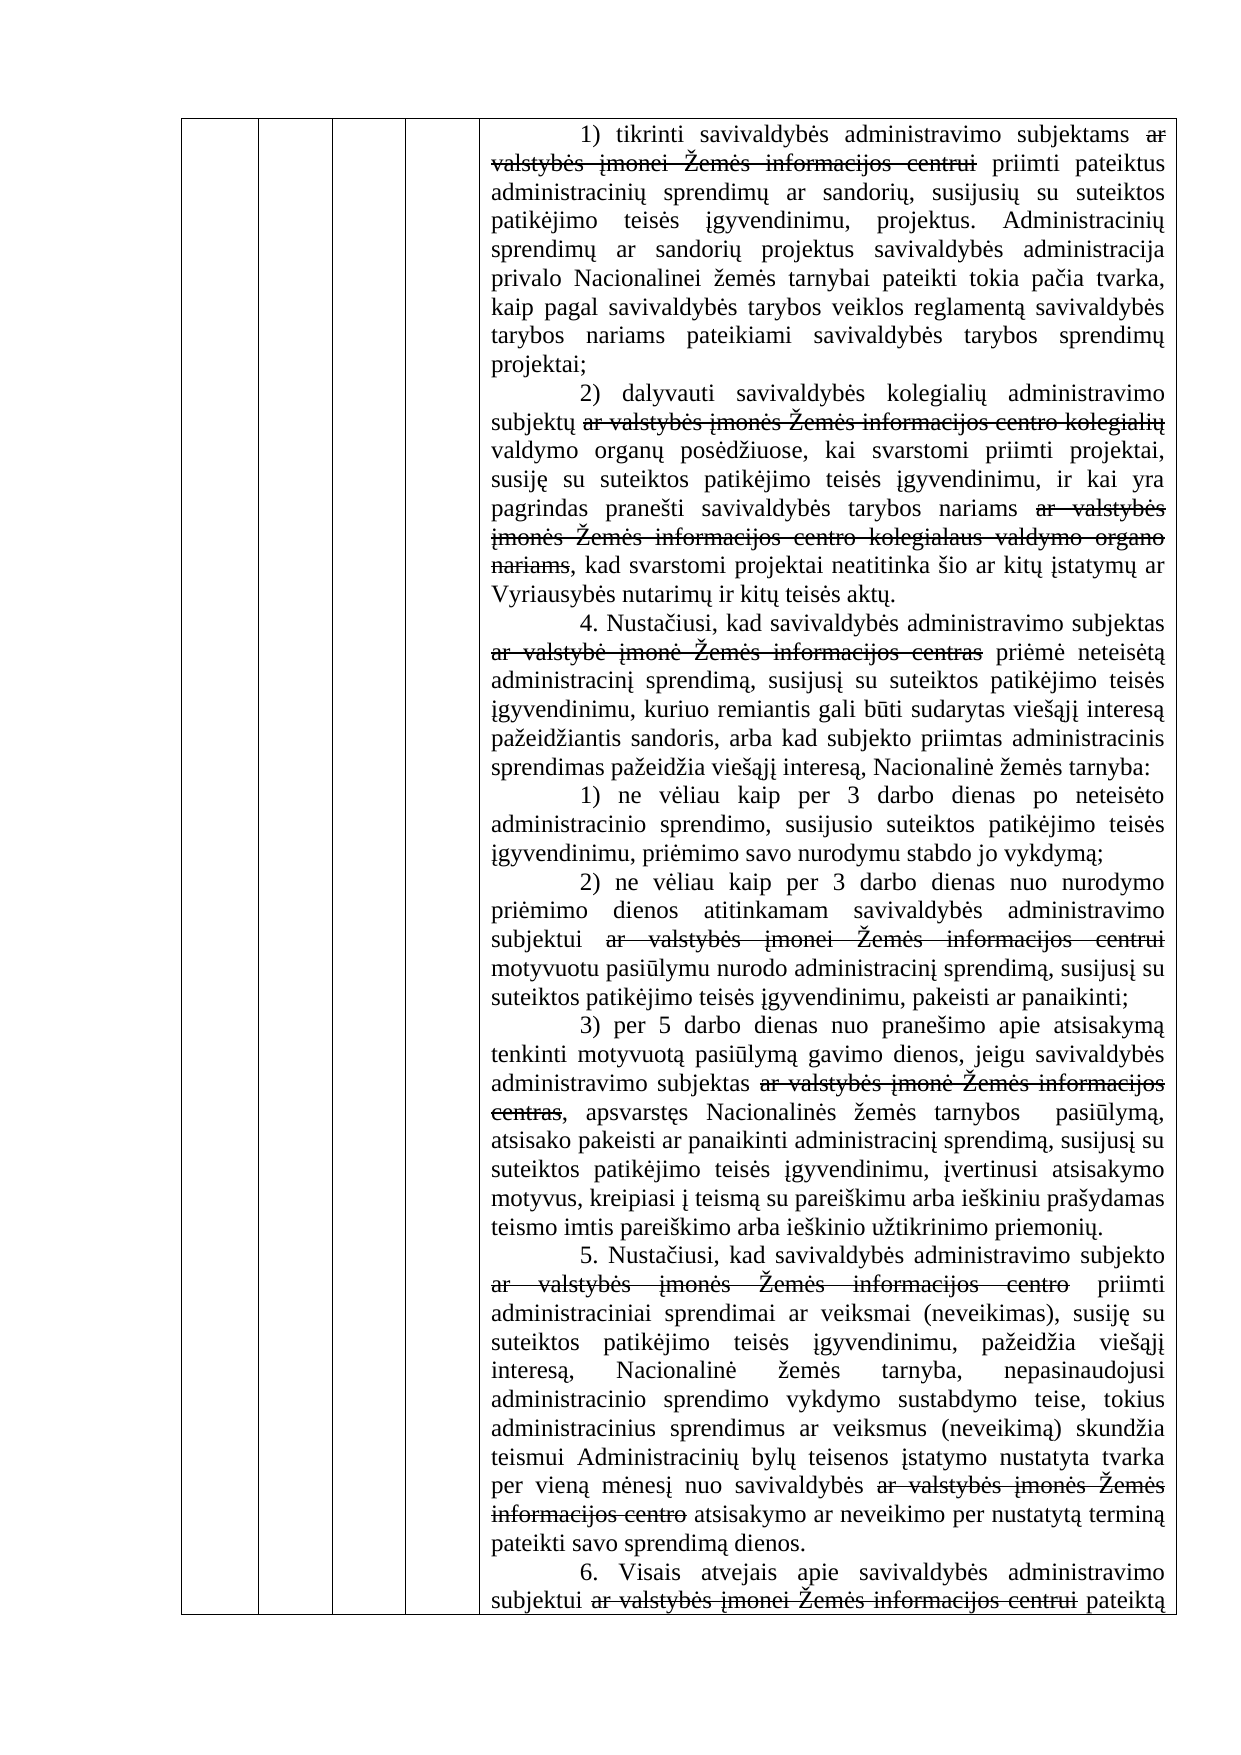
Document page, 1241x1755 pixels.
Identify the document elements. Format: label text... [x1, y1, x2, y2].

table_cell [406, 119, 479, 1614]
table_cell 1) tikrinti savivaldybės administravimo subjektams ar valstybės įmonei Žemės informacijos centrui priimti pateiktus administracinių sprendimų ar sandorių, susijusių su suteiktos patikėjimo teisės įgyvendinimu, projektus. Administracinių sprendimų ar sandorių projektus savivaldybės administracija privalo Nacionalinei žemės tarnybai pateikti tokia pačia tvarka, kaip pagal savivaldybės tarybos veiklos reglamentą savivaldybės tarybos nariams pateikiami savivaldybės tarybos sprendimų projektai; 2) dalyvauti savivaldybės kolegialių administravimo subjektų ar valstybės įmonės Žemės informacijos centro kolegialių valdymo organų posėdžiuose, kai svarstomi priimti projektai, susiję su suteiktos patikėjimo teisės įgyvendinimu, ir kai yra pagrindas pranešti savivaldybės tarybos nariams ar valstybės įmonės Žemės informacijos centro kolegialaus valdymo organo nariams, kad svarstomi projektai neatitinka šio ar kitų įstatymų ar Vyriausybės nutarimų ir kitų teisės aktų. 4. Nustačiusi, kad savivaldybės administravimo subjektas ar valstybė įmonė Žemės informacijos centras priėmė neteisėtą administracinį sprendimą, susijusį su suteiktos patikėjimo teisės įgyvendinimu, kuriuo remiantis gali būti sudarytas viešąjį interesą pažeidžiantis sandoris, arba kad subjekto priimtas administracinis sprendimas pažeidžia viešąjį interesą, Nacionalinė žemės tarnyba: 1) ne vėliau kaip per 3 darbo dienas po neteisėto administracinio sprendimo, susijusio suteiktos patikėjimo teisės įgyvendinimu, priėmimo savo nurodymu stabdo jo vykdymą; 2) ne vėliau kaip per 3 darbo dienas nuo nurodymo priėmimo dienos atitinkamam savivaldybės administravimo subjektui ar valstybės įmonei Žemės informacijos centrui motyvuotu pasiūlymu nurodo administracinį sprendimą, susijusį su suteiktos patikėjimo teisės įgyvendinimu, pakeisti ar panaikinti; 3) per 5 darbo dienas nuo pranešimo apie atsisakymą tenkinti motyvuotą pasiūlymą gavimo dienos, jeigu savivaldybės administravimo subjektas ar valstybės įmonė Žemės informacijos centras, apsvarstęs Nacionalinės žemės tarnybos pasiūlymą, atsisako pakeisti ar panaikinti administracinį sprendimą, susijusį su suteiktos patikėjimo teisės įgyvendinimu, įvertinusi atsisakymo motyvus, kreipiasi į teismą su pareiškimu arba ieškiniu prašydamas teismo imtis pareiškimo arba ieškinio užtikrinimo priemonių. 5. Nustačiusi, kad savivaldybės administravimo subjekto ar valstybės įmonės Žemės informacijos centro priimti administraciniai sprendimai ar veiksmai (neveikimas), susiję su suteiktos patikėjimo teisės įgyvendinimu, pažeidžia viešąjį interesą, Nacionalinė žemės tarnyba, nepasinaudojusi administracinio sprendimo vykdymo sustabdymo teise, tokius administracinius sprendimus ar veiksmus (neveikimą) skundžia teismui Administracinių bylų teisenos įstatymo nustatyta tvarka per vieną mėnesį nuo savivaldybės ar valstybės įmonės Žemės informacijos centro atsisakymo ar neveikimo per nustatytą terminą pateikti savo sprendimą dienos. 6. Visais atvejais apie savivaldybės administravimo subjektui ar valstybės įmonei Žemės informacijos centrui pateiktą [480, 119, 1176, 1614]
table_cell [182, 119, 258, 1614]
table_cell [333, 119, 405, 1614]
table_cell [259, 119, 332, 1614]
